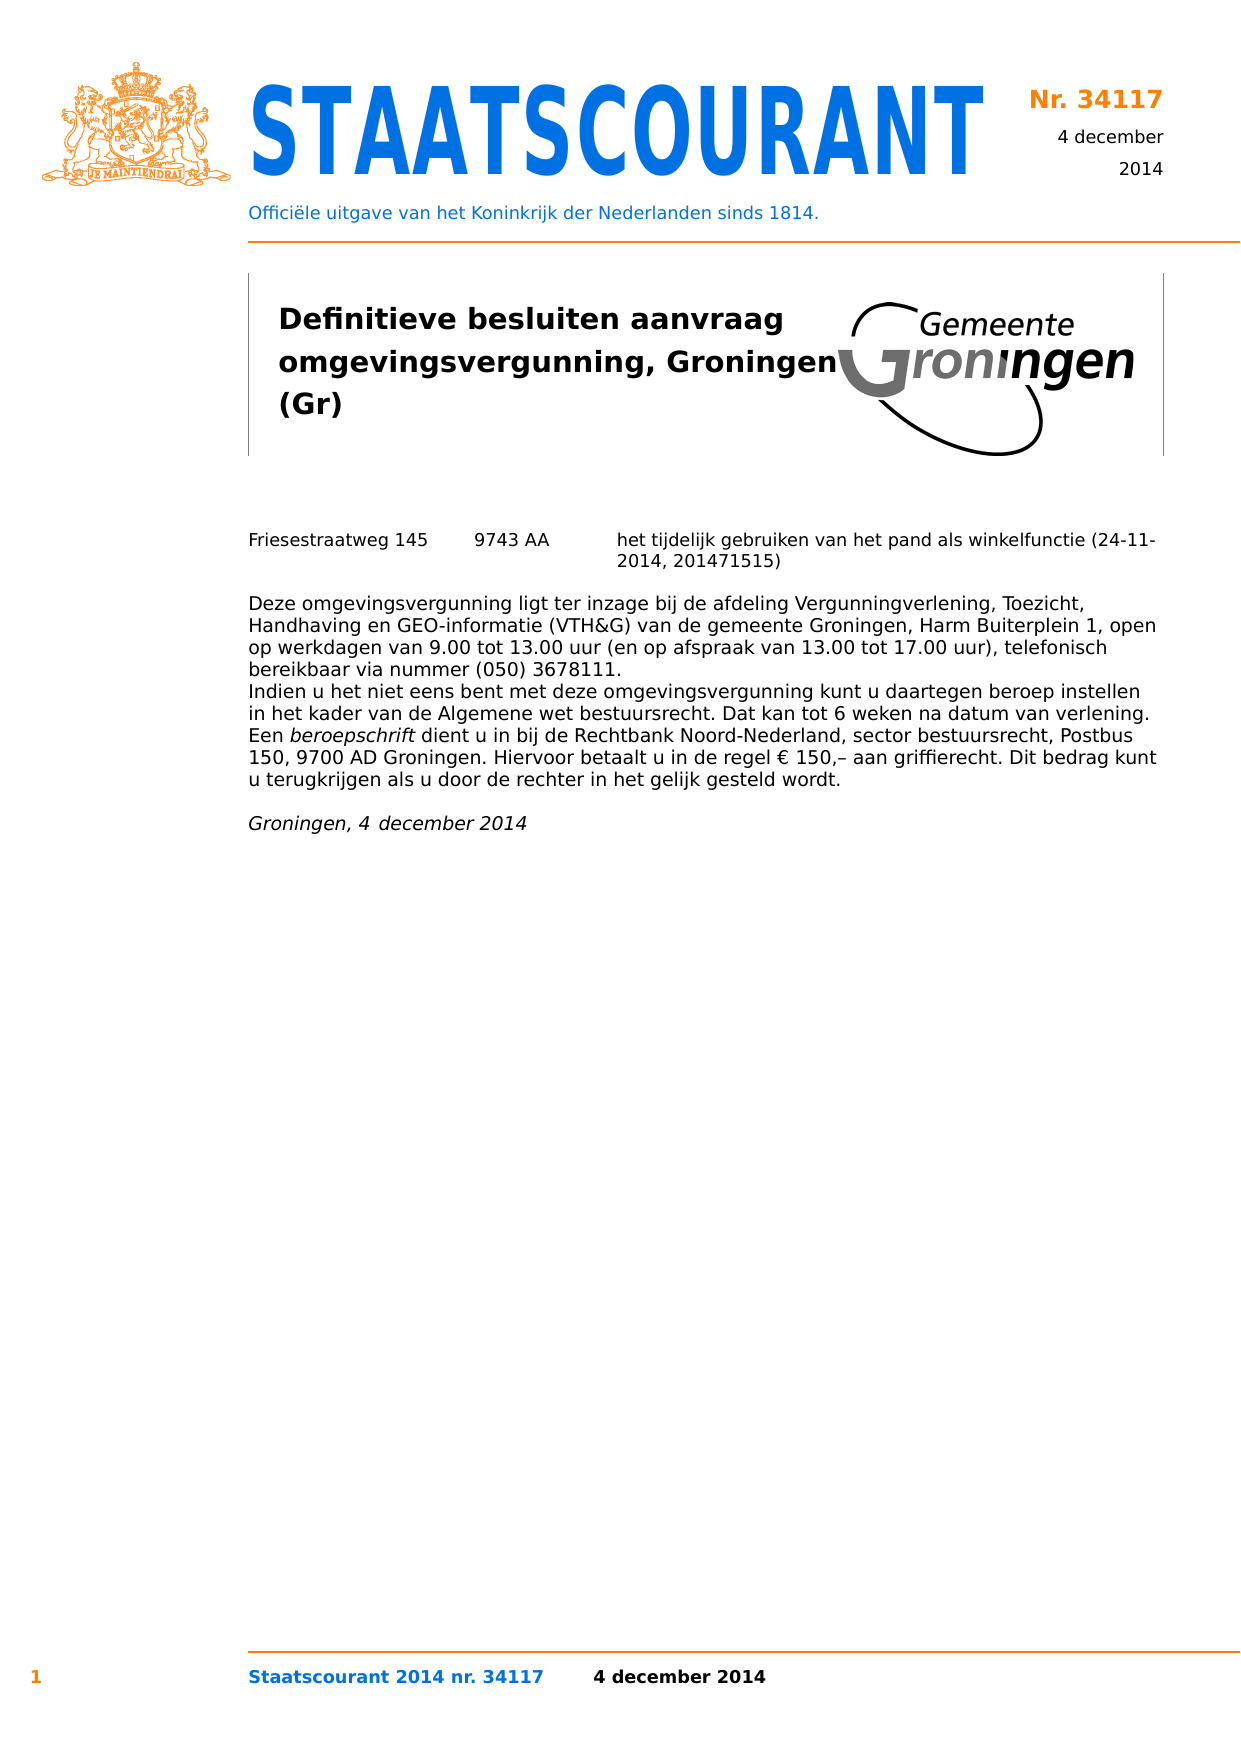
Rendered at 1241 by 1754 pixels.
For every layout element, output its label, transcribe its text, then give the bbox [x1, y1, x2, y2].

text Indien u het niet eens bent met deze omgevingsvergunning kunt u daartegen beroep instellen in het kader van de Algemene wet bestuursrecht. Dat kan tot 6 weken na datum van verlening. [248, 681, 1163, 725]
picture [838, 302, 1134, 456]
table_header Nr. 34117 [998, 62, 1240, 121]
table_header 9743 AA [468, 530, 611, 571]
text Een beroepschrift dient u in bij de Rechtbank Noord-Nederland, sector bestuursrecht, Postbus 150, 9700 AD Groningen. Hiervoor betaalt u in de regel € 150,– aan griffierecht. Dit bedrag kunt u terugkrijgen als u door de rechter in het gelijk gesteld wordt. [248, 725, 1163, 791]
text Deze omgevingsvergunning ligt ter inzage bij de afdeling Vergunningverlening, Toezicht, Handhaving en GEO-informatie (VTH&G) van de gemeente Groningen, Harm Buiterplein 1, open op werkdagen van 9.00 tot 13.00 uur (en op afspraak van 13.00 tot 17.00 uur), telefonisch bereikbaar via nummer (050) 3678111. [248, 593, 1163, 681]
table_cell 4 december [998, 121, 1240, 153]
table_cell 2014 [998, 153, 1240, 203]
table_header Friesestraatweg 145 [248, 530, 468, 571]
table_header STAATSCOURANT [248, 62, 998, 203]
table_cell Officiële uitgave van het Koninkrijk der Nederlanden sinds 1814. [248, 203, 1240, 241]
table_header het tijdelijk gebruiken van het pand als winkelfunctie (24-11-2014, 201471515) [611, 530, 1163, 571]
text Groningen, 4 december 2014 [248, 813, 1163, 835]
table_header [25, 62, 248, 241]
picture [41, 62, 231, 186]
subtitle Definitieve besluiten aanvraag omgevingsvergunning, Groningen (Gr) [249, 273, 1163, 456]
